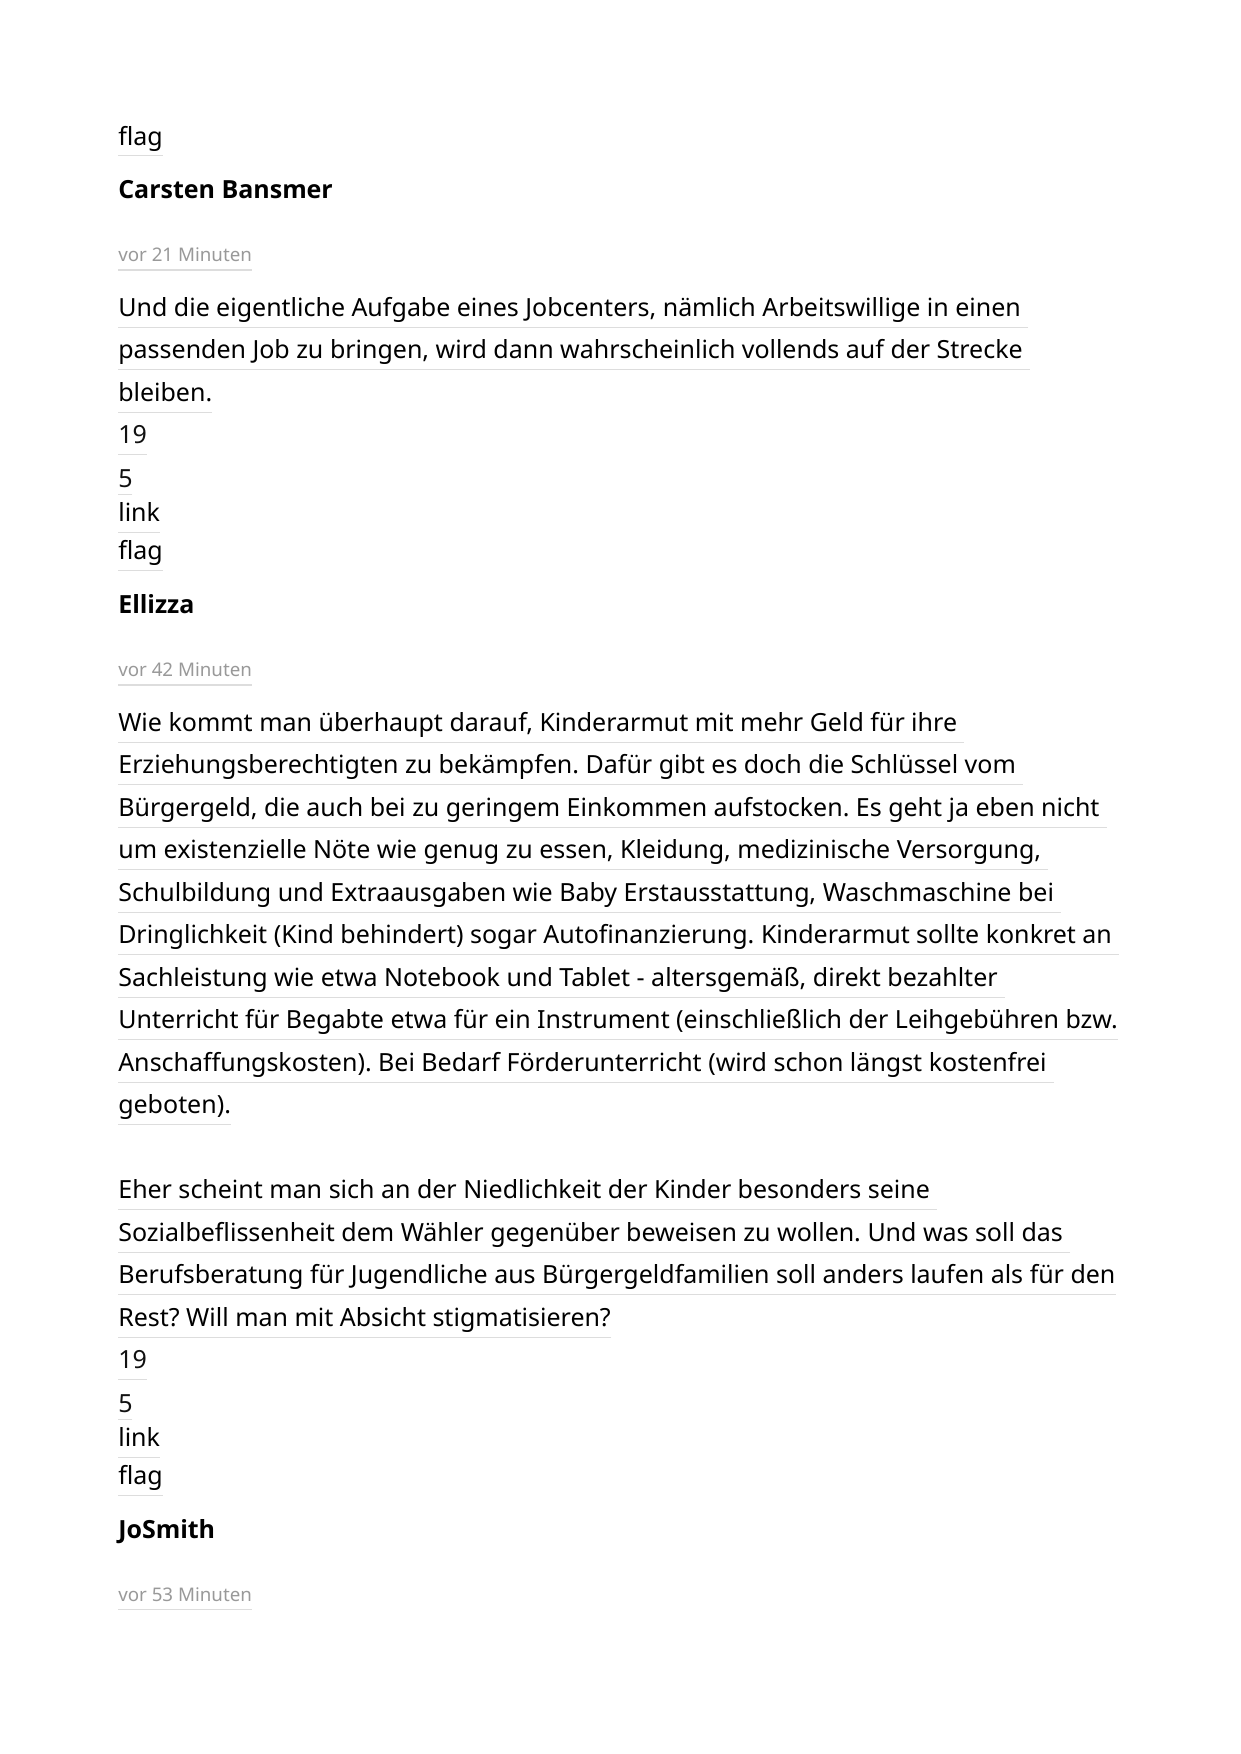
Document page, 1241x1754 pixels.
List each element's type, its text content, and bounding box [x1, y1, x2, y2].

text vor 21 Minuten [118, 241, 1117, 271]
text Ellizza [118, 587, 1122, 621]
text vor 53 Minuten [118, 1581, 1117, 1610]
text flag [118, 118, 1122, 156]
text flag [118, 1458, 1122, 1496]
text Wie kommt man überhaupt darauf, Kinderarmut mit mehr Geld für ihre Erziehungsberechtigten zu bekämpfen. Dafür gibt es doch die Schlüssel vom Bürgergeld, die auch bei zu geringem Einkommen aufstocken. Es geht ja eben nicht um existenzielle Nöte wie genug zu essen, Kleidung, medizinische Versorgung, Schulbildung und Extraausgaben wie Baby Erstausstattung, Waschmaschine bei Dringlichkeit (Kind behindert) sogar Autofinanzierung. Kinderarmut sollte konkret an Sachleistung wie etwa Notebook und Tablet - altersgemäß, direkt bezahlter Unterricht für Begabte etwa für ein Instrument (einschließlich der Leihgebühren bzw. Anschaffungskosten). Bei Bedarf Förderunterricht (wird schon längst kostenfrei geboten). Eher scheint man sich an der Niedlichkeit der Kinder besonders seine Sozialbeflissenheit dem Wähler gegenüber beweisen zu wollen. Und was soll das Berufsberatung für Jugendliche aus Bürgergeldfamilien soll anders laufen als für den Rest? Will man mit Absicht stigmatisieren? [118, 704, 1122, 1338]
text Und die eigentliche Aufgabe eines Jobcenters, nämlich Arbeitswillige in einen passenden Job zu bringen, wird dann wahrscheinlich vollends auf der Strecke bleiben. [118, 290, 1122, 413]
text 19 [118, 417, 1122, 455]
text 19 [118, 1342, 1122, 1380]
text 5 [118, 1384, 1122, 1420]
text link [118, 1420, 1122, 1458]
text link [118, 495, 1122, 533]
text Carsten Bansmer [118, 172, 1122, 206]
text flag [118, 533, 1122, 571]
text JoSmith [118, 1512, 1122, 1546]
text 5 [118, 460, 1122, 495]
text vor 42 Minuten [118, 656, 1117, 686]
